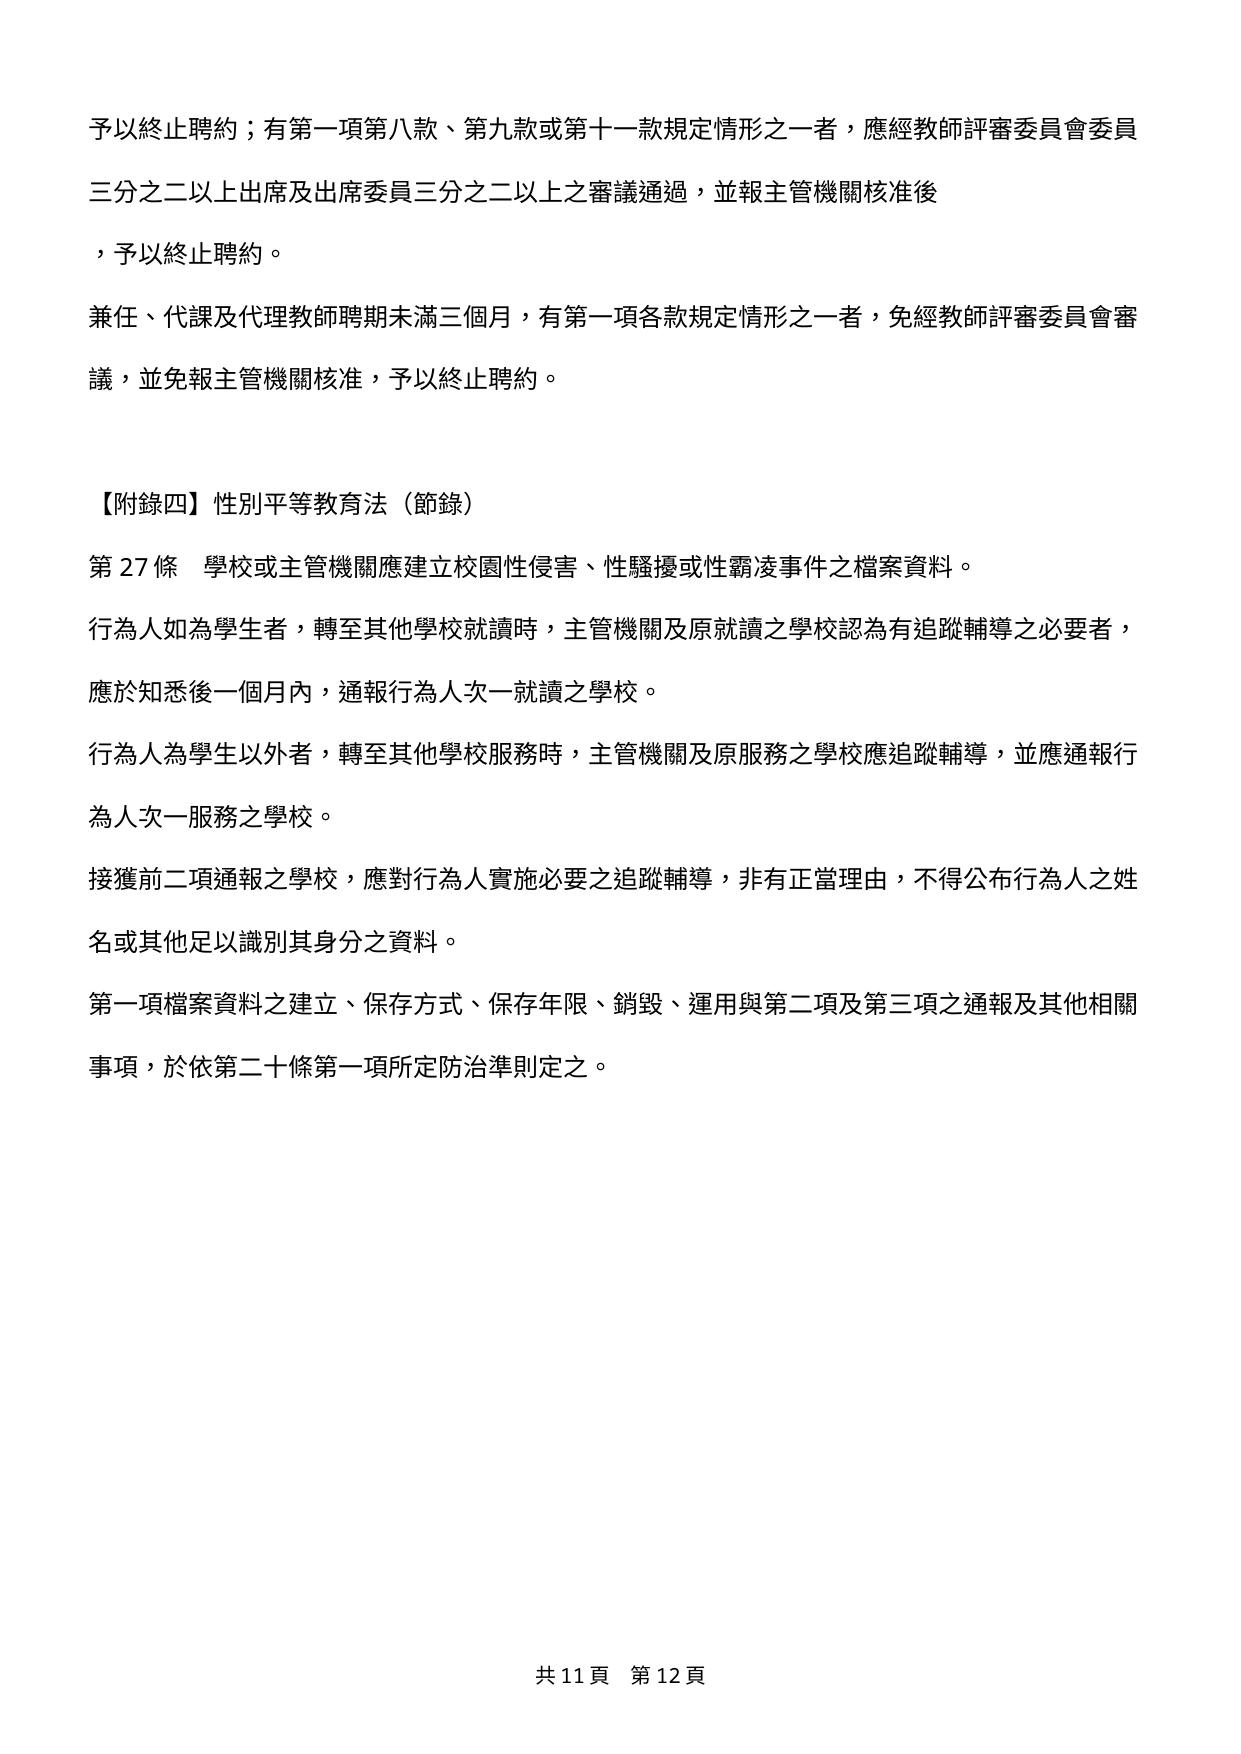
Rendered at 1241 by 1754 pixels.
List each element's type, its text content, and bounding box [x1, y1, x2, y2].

text 【附錄四】性別平等教育法（節錄） [89, 461, 1152, 523]
text 予以終止聘約；有第一項第八款、第九款或第十一款規定情形之一者，應經教師評審委員會委員三分之二以上出席及出席委員三分之二以上之審議通過，並報主管機關核准後 [89, 86, 1152, 211]
text 接獲前二項通報之學校，應對行為人實施必要之追蹤輔導，非有正當理由，不得公布行為人之姓名或其他足以識別其身分之資料。 [89, 836, 1152, 961]
text ，予以終止聘約。 [89, 211, 1152, 273]
text 第一項檔案資料之建立、保存方式、保存年限、銷毀、運用與第二項及第三項之通報及其他相關事項，於依第二十條第一項所定防治準則定之。 [89, 961, 1152, 1086]
text 第27條 學校或主管機關應建立校園性侵害、性騷擾或性霸凌事件之檔案資料。 [89, 523, 1152, 586]
text 行為人為學生以外者，轉至其他學校服務時，主管機關及原服務之學校應追蹤輔導，並應通報行為人次一服務之學校。 [89, 711, 1152, 836]
text 行為人如為學生者，轉至其他學校就讀時，主管機關及原就讀之學校認為有追蹤輔導之必要者，應於知悉後一個月內，通報行為人次一就讀之學校。 [89, 586, 1152, 711]
text 兼任、代課及代理教師聘期未滿三個月，有第一項各款規定情形之一者，免經教師評審委員會審議，並免報主管機關核准，予以終止聘約。 [89, 273, 1152, 398]
